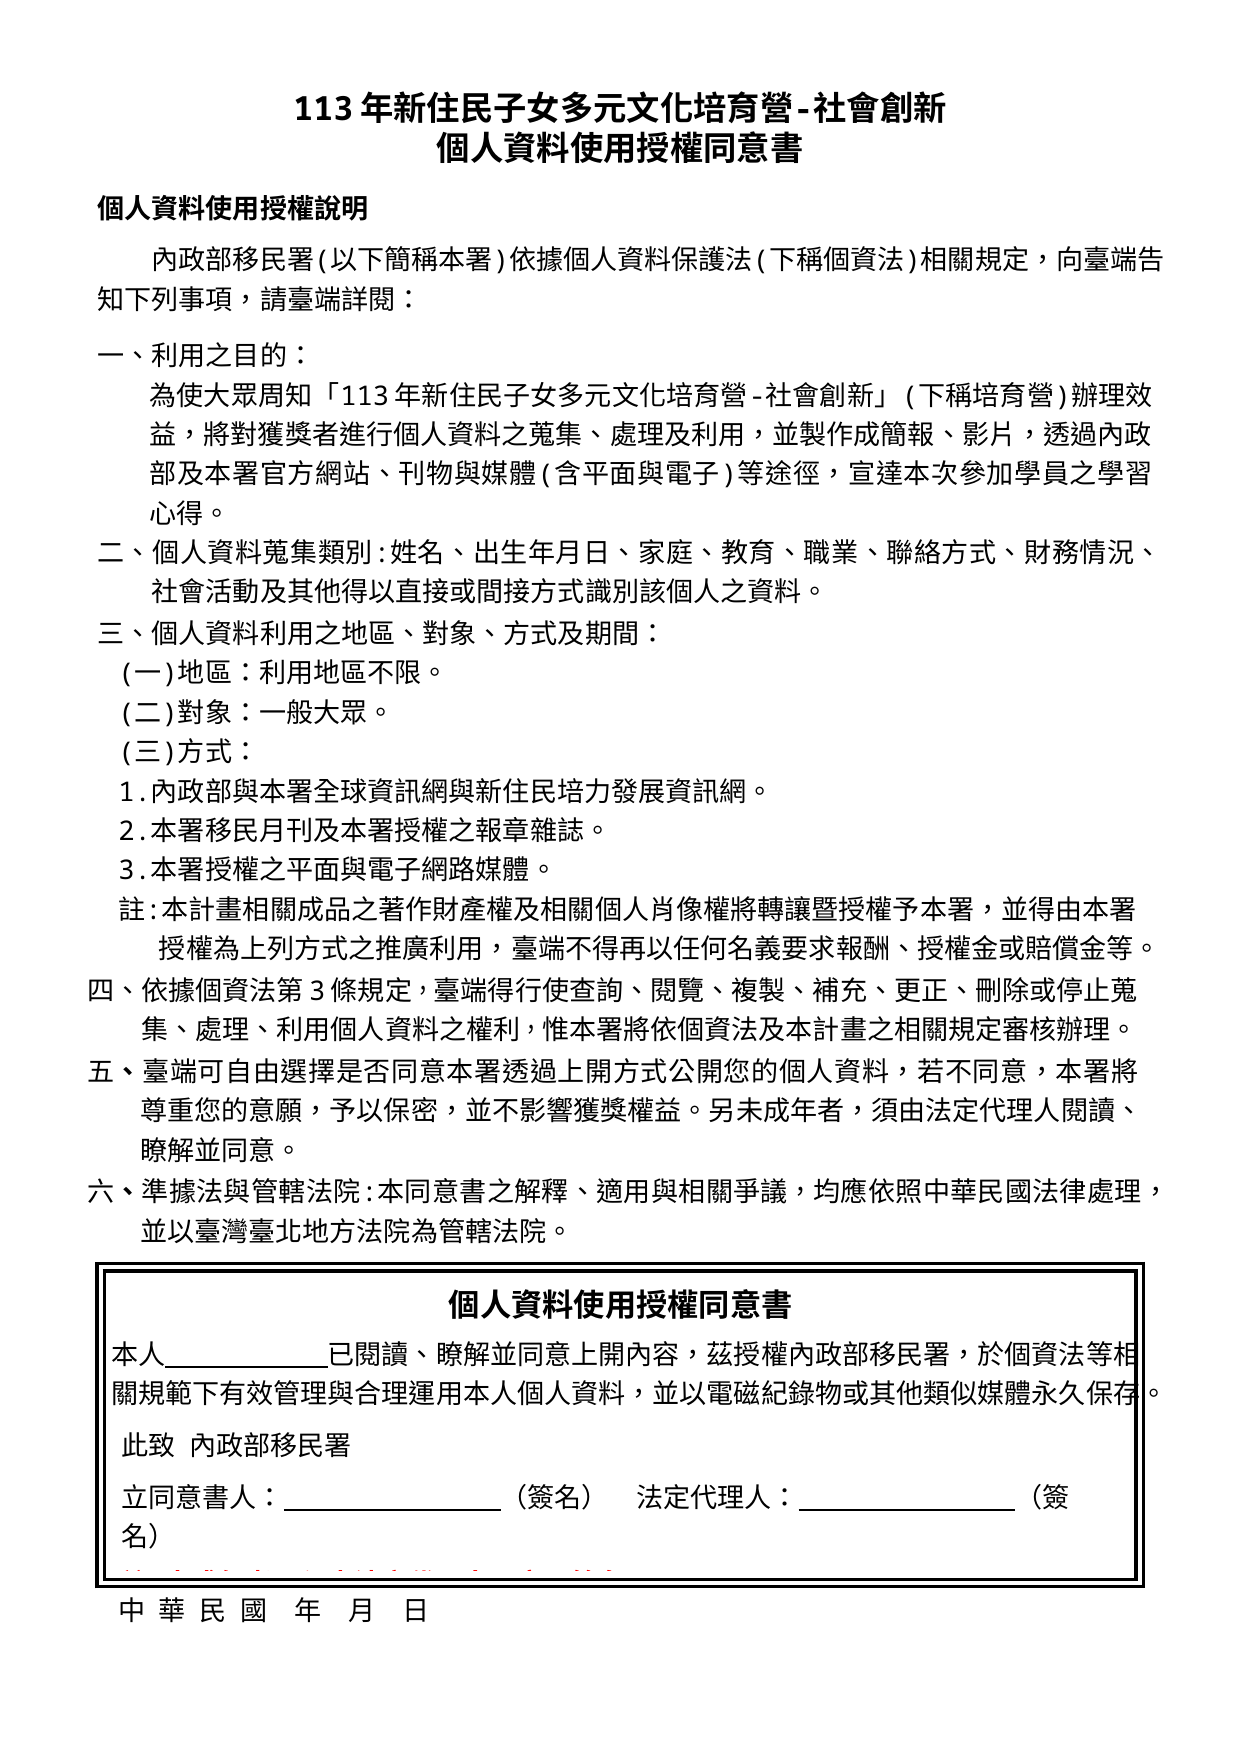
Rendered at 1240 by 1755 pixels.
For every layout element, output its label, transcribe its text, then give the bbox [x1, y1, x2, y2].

text 為使大眾周知「113年新住民子女多元文化培育營-社會創新」(下稱培育營)辦理效益，將對獲獎者進行個人資料之蒐集、處理及利用，並製作成簡報、影片，透過內政部及本署官方網站、刊物與媒體(含平面與電子)等途徑，宣達本次參加學員之學習心得。 [118, 374, 1121, 531]
text 六、準據法與管轄法院:本同意書之解釋、適用與相關爭議，均應依照中華民國法律處理，並以臺灣臺北地方法院為管轄法院。 [99, 1265, 1142, 1585]
text 1.內政部與本署全球資訊網與新住民培力發展資訊網。 [118, 769, 1163, 809]
text (二)對象：一般大眾。 [118, 691, 1121, 730]
text 註:未成年者，須由法定代理人同意且簽名。2 [121, 1562, 1119, 1570]
text 113年新住民子女多元文化培育營-社會創新 [118, 89, 1121, 129]
text (一)地區：利用地區不限。 [118, 651, 1121, 691]
text 註:本計畫相關成品之著作財產權及相關個人肖像權將轉讓暨授權予本署，並得由本署授權為上列方式之推廣利用，臺端不得再以任何名義要求報酬、授權金或賠償金等。 [118, 888, 1163, 966]
text 一、利用之目的： [97, 334, 1121, 374]
text 三、個人資料利用之地區、對象、方式及期間： [97, 612, 1121, 651]
text [118, 1256, 1111, 1262]
text 3.本署授權之平面與電子網路媒體。 [118, 848, 1142, 888]
text 本人 已閱讀、瞭解並同意上開內容，茲授權內政部移民署，於個資法等相關規範下有效管理與合理運用本人個人資料，並以電磁紀錄物或其他類似媒體永久保存。 [111, 1333, 1134, 1411]
text 四、依據個資法第3條規定，臺端得行使查詢、閱覽、複製、補充、更正、刪除或停止蒐集、處理、利用個人資料之權利，惟本署將依個資法及本計畫之相關規定審核辦理。 [87, 969, 1153, 1047]
text 2.本署移民月刊及本署授權之報章雜誌。 [118, 809, 1142, 848]
text 二、個人資料蒐集類別:姓名、出生年月日、家庭、教育、職業、聯絡方式、財務情況、社會活動及其他得以直接或間接方式識別該個人之資料。 [97, 531, 1163, 609]
text 內政部移民署(以下簡稱本署)依據個人資料保護法(下稱個資法)相關規定，向臺端告知下列事項，請臺端詳閱： [97, 238, 1169, 317]
text 六、準據法與管轄法院:本同意書之解釋、適用與相關爭議，均應依照中華民國法律處理，並以臺灣臺北地方法院為管轄法院。 [87, 1170, 1142, 1249]
text 五、臺端可自由選擇是否同意本署透過上開方式公開您的個人資料，若不同意，本署將尊重您的意願，予以保密，並不影響獲獎權益。另未成年者，須由法定代理人閱讀、瞭解並同意。 [87, 1050, 1142, 1168]
text 個人資料使用授權同意書 [121, 1280, 1119, 1325]
text 個人資料使用授權同意書 [118, 129, 1121, 169]
text (三)方式： [118, 730, 1121, 769]
text 此致 內政部移民署 [121, 1424, 1119, 1463]
text 中 華 民 國 年 月 日 [118, 1588, 1111, 1628]
text 立同意書人： （簽名） 法定代理人： （簽名） [121, 1476, 1119, 1554]
text 個人資料使用授權說明 [97, 191, 1153, 226]
